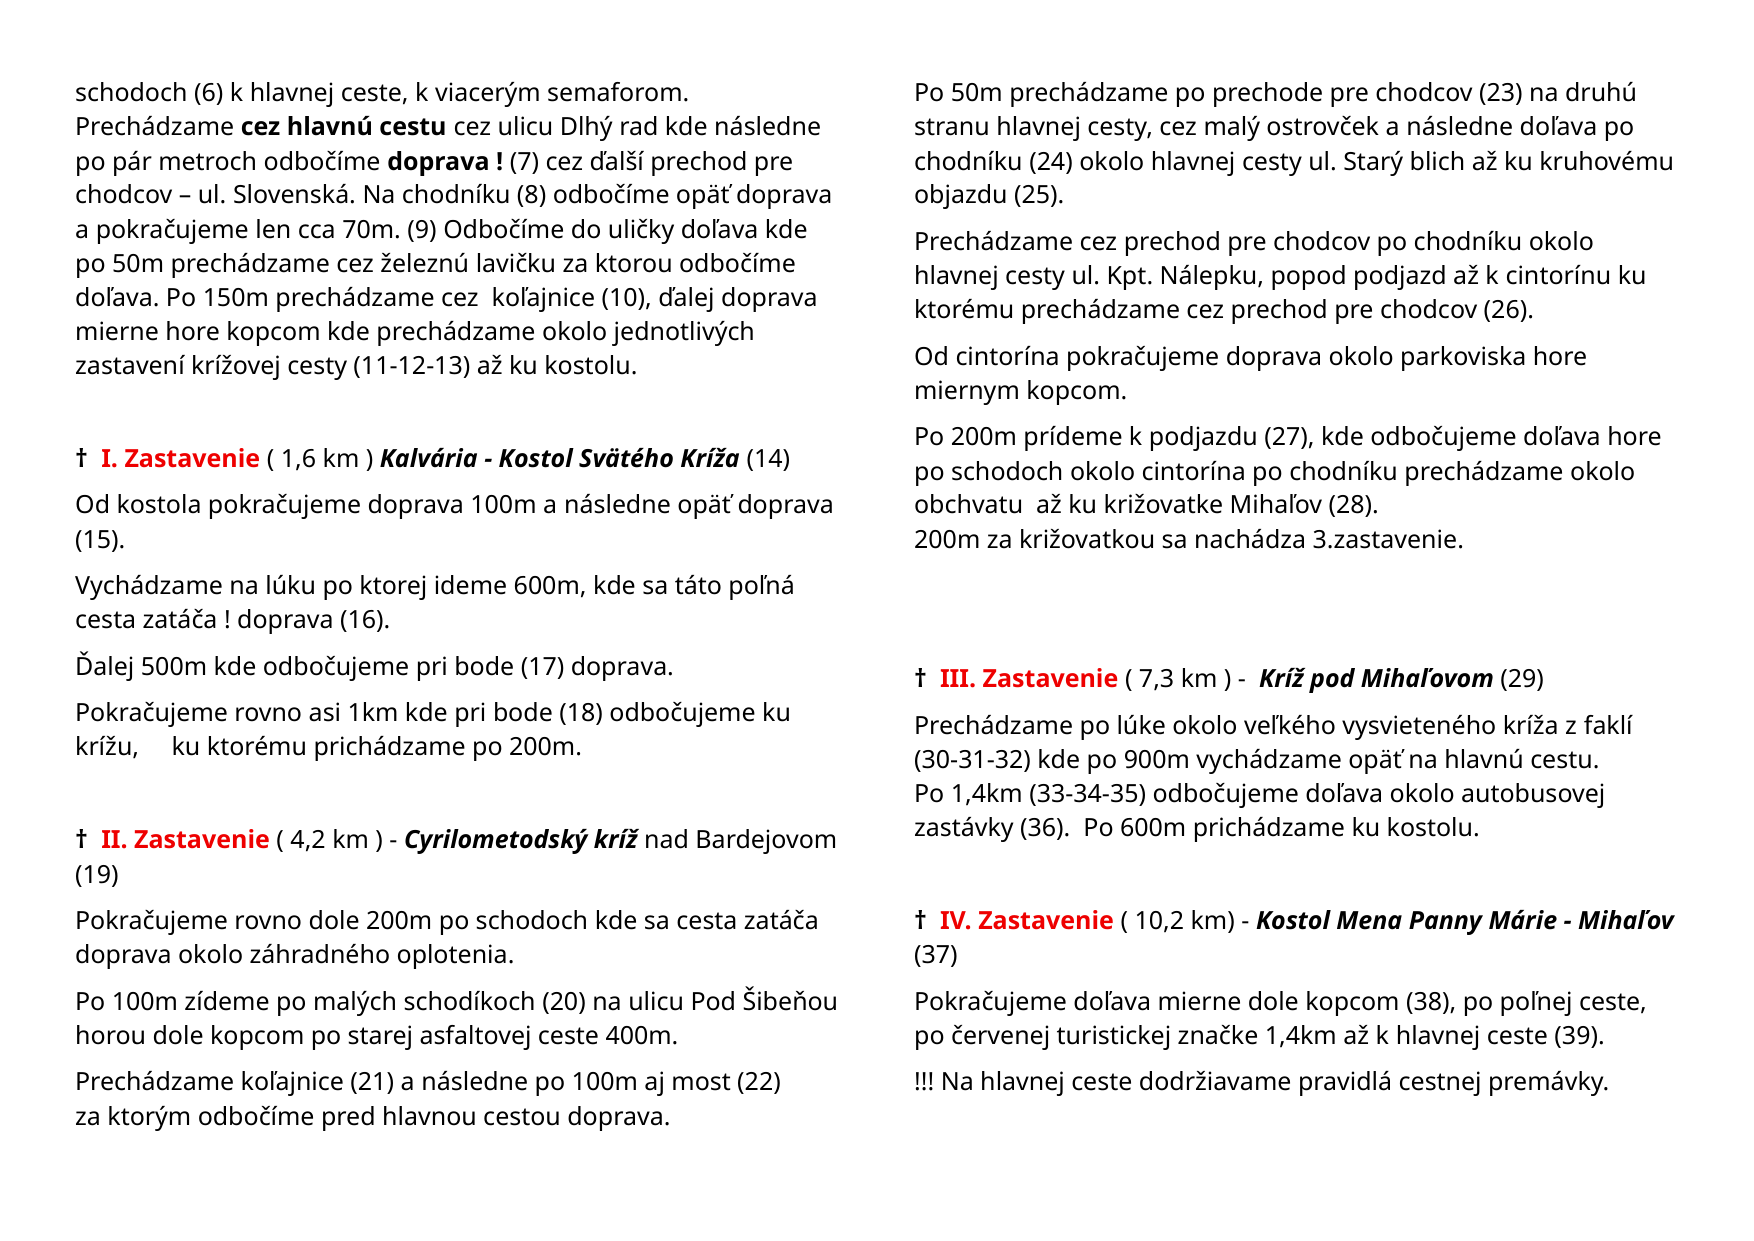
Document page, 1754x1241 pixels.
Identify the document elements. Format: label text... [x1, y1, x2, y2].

text Od cintorína pokračujeme doprava okolo parkoviska hore miernym kopcom. [914, 338, 1679, 407]
text Od kostola pokračujeme doprava 100m a následne opäť doprava (15). [75, 487, 840, 555]
text Ďalej 500m kde odbočujeme pri bode (17) doprava. [75, 648, 840, 682]
text Vychádzame na lúku po ktorej ideme 600m, kde sa táto poľná cesta zatáča ! doprava (16). [75, 568, 840, 636]
text schodoch (6) k hlavnej ceste, k viacerým semaforom. Prechádzame cez hlavnú cestu cez ulicu Dlhý rad kde následne po pár metroch odbočíme doprava ! (7) cez ďalší prechod pre chodcov – ul. Slovenská. Na chodníku (8) odbočíme opäť doprava a pokračujeme len cca 70m. (9) Odbočíme do uličky doľava kde po 50m prechádzame cez železnú lavičku za ktorou odbočíme doľava. Po 150m prechádzame cez koľajnice (10), ďalej doprava mierne hore kopcom kde prechádzame okolo jednotlivých zastavení krížovej cesty (11-12-13) až ku kostolu. [75, 75, 840, 382]
text Po 100m zídeme po malých schodíkoch (20) na ulicu Pod Šibeňou horou dole kopcom po starej asfaltovej ceste 400m. [75, 983, 840, 1052]
text Prechádzame po lúke okolo veľkého vysvieteného kríža z faklí (30-31-32) kde po 900m vychádzame opäť na hlavnú cestu. Po 1,4km (33-34-35) odbočujeme doľava okolo autobusovej zastávky (36). Po 600m prichádzame ku kostolu. [914, 707, 1679, 844]
text Po 200m prídeme k podjazdu (27), kde odbočujeme doľava hore po schodoch okolo cintorína po chodníku prechádzame okolo obchvatu až ku križovatke Mihaľov (28). 200m za križovatkou sa nachádza 3.zastavenie. [914, 419, 1679, 555]
text † II. Zastavenie ( 4,2 km ) - Cyrilometodský kríž nad Bardejovom (19) [75, 822, 840, 890]
text Pokračujeme rovno asi 1km kde pri bode (18) odbočujeme ku krížu, ku ktorému prichádzame po 200m. [75, 695, 840, 763]
text Pokračujeme doľava mierne dole kopcom (38), po poľnej ceste, po červenej turistickej značke 1,4km až k hlavnej ceste (39). [914, 983, 1679, 1052]
text Prechádzame koľajnice (21) a následne po 100m aj most (22) za ktorým odbočíme pred hlavnou cestou doprava. [75, 1064, 840, 1132]
text Po 50m prechádzame po prechode pre chodcov (23) na druhú stranu hlavnej cesty, cez malý ostrovček a následne doľava po chodníku (24) okolo hlavnej cesty ul. Starý blich až ku kruhovému objazdu (25). [914, 75, 1679, 211]
text † IV. Zastavenie ( 10,2 km) - Kostol Mena Panny Márie - Mihaľov (37) [914, 903, 1679, 971]
text † III. Zastavenie ( 7,3 km ) - Kríž pod Mihaľovom (29) [914, 661, 1679, 695]
text !!! Na hlavnej ceste dodržiavame pravidlá cestnej premávky. [914, 1064, 1679, 1098]
text Pokračujeme rovno dole 200m po schodoch kde sa cesta zatáča doprava okolo záhradného oplotenia. [75, 903, 840, 971]
text † I. Zastavenie ( 1,6 km ) Kalvária - Kostol Svätého Kríža (14) [75, 441, 840, 475]
text Prechádzame cez prechod pre chodcov po chodníku okolo hlavnej cesty ul. Kpt. Nálepku, popod podjazd až k cintorínu ku ktorému prechádzame cez prechod pre chodcov (26). [914, 224, 1679, 326]
